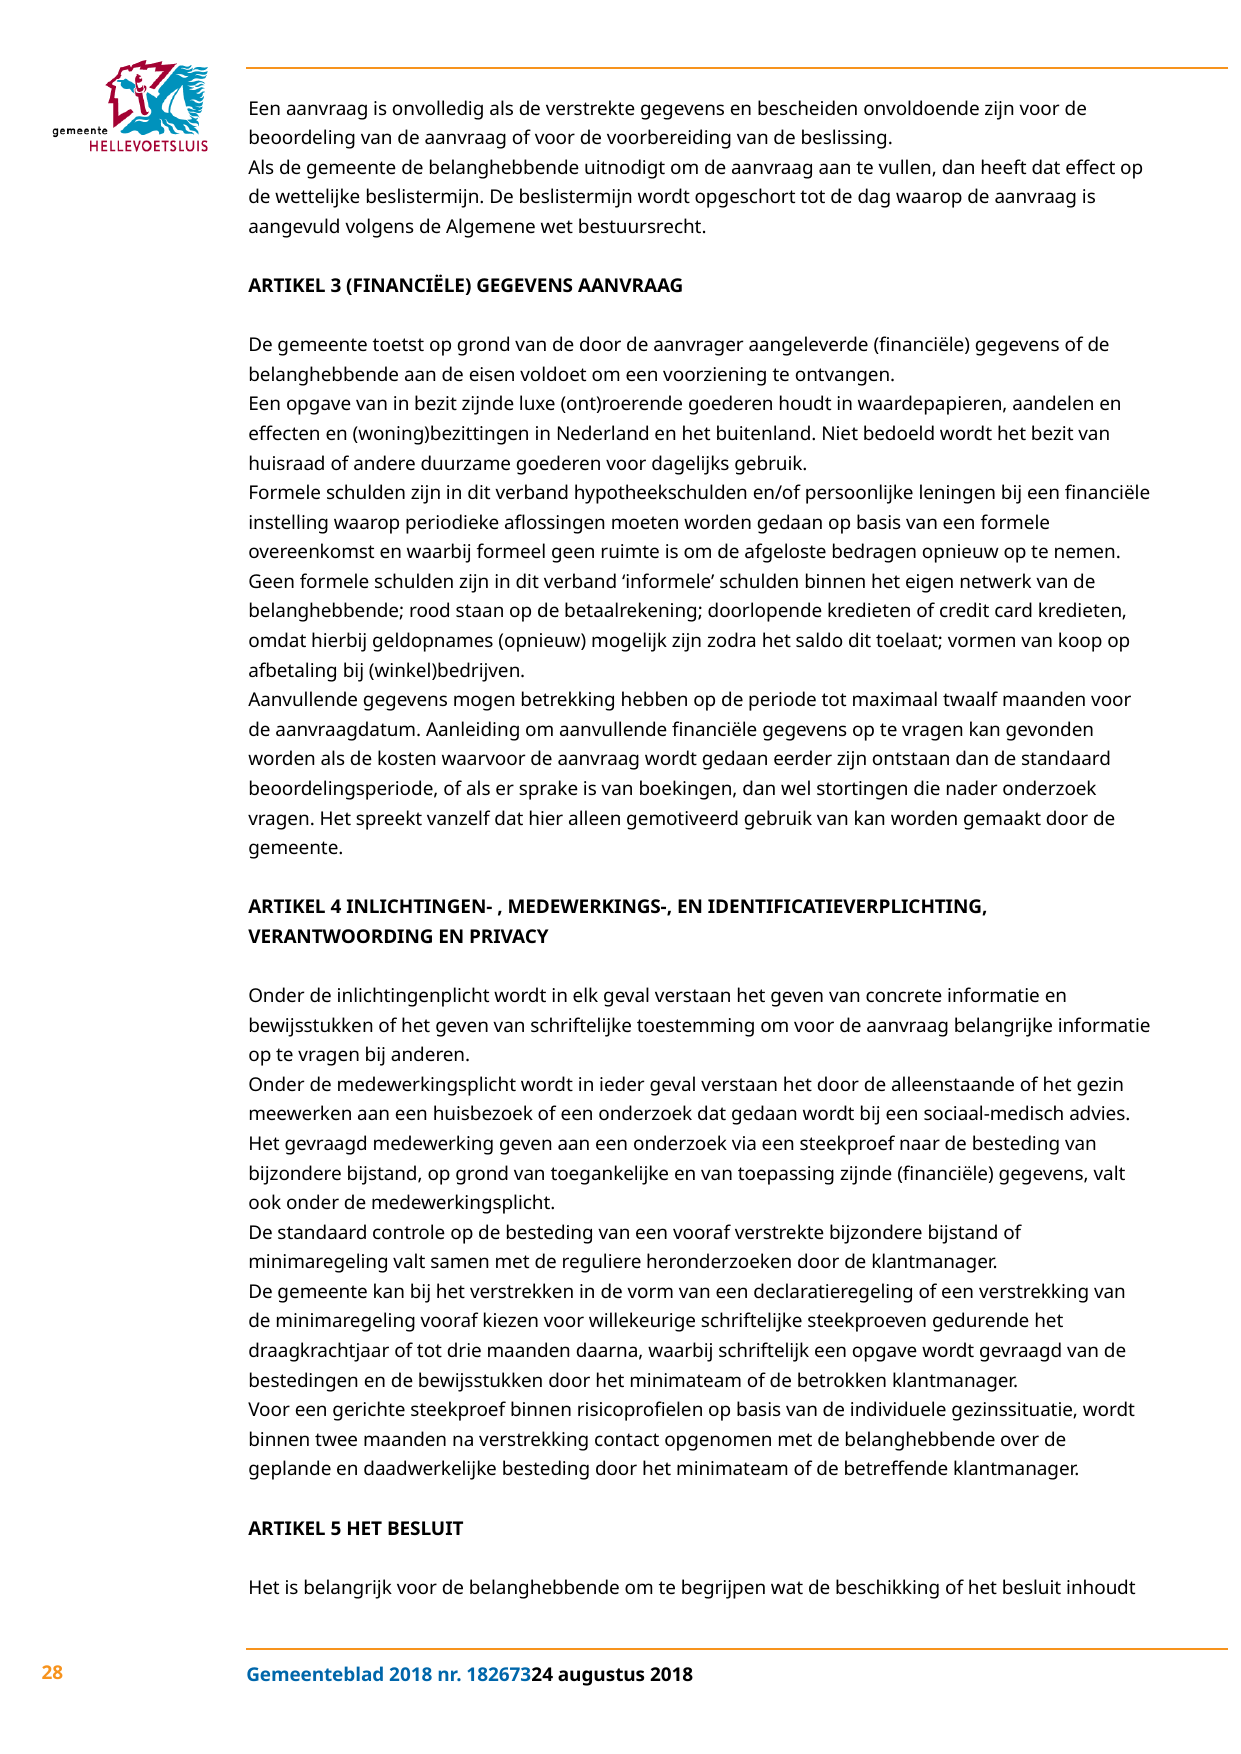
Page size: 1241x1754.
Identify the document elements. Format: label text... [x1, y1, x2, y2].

text Het is belangrijk voor de belanghebbende om te begrijpen wat de beschikking of het besluit inhoudt [248, 1574, 1152, 1600]
text ARTIKEL 5 HET BESLUIT [248, 1515, 1152, 1541]
text ARTIKEL 4 INLICHTINGEN- , MEDEWERKINGS-, EN IDENTIFICATIEVERPLICHTING, VERANTWOORDING EN PRIVACY [248, 893, 1152, 949]
text De gemeente kan bij het verstrekken in de vorm van een declaratieregeling of een verstrekking van de minimaregeling vooraf kiezen voor willekeurige schriftelijke steekproeven gedurende het draagkrachtjaar of tot drie maanden daarna, waarbij schriftelijk een opgave wordt gevraagd van de bestedingen en de bewijsstukken door het minimateam of de betrokken klantmanager. [248, 1278, 1152, 1393]
text Voor een gerichte steekproef binnen risicoprofielen op basis van de individuele gezinssituatie, wordt binnen twee maanden na verstrekking contact opgenomen met de belanghebbende over de geplande en daadwerkelijke besteding door het minimateam of de betreffende klantmanager. [248, 1396, 1152, 1481]
text Een opgave van in bezit zijnde luxe (ont)roerende goederen houdt in waardepapieren, aandelen en effecten en (woning)bezittingen in Nederland en het buitenland. Niet bedoeld wordt het bezit van huisraad of andere duurzame goederen voor dagelijks gebruik. [248, 391, 1152, 476]
text Aanvullende gegevens mogen betrekking hebben op de periode tot maximaal twaalf maanden voor de aanvraagdatum. Aanleiding om aanvullende financiële gegevens op te vragen kan gevonden worden als de kosten waarvoor de aanvraag wordt gedaan eerder zijn ontstaan dan de standaard beoordelingsperiode, of als er sprake is van boekingen, dan wel stortingen die nader onderzoek vragen. Het spreekt vanzelf dat hier alleen gemotiveerd gebruik van kan worden gemaakt door de gemeente. [248, 686, 1152, 860]
text De standaard controle op de besteding van een vooraf verstrekte bijzondere bijstand of minimaregeling valt samen met de reguliere heronderzoeken door de klantmanager. [248, 1219, 1152, 1274]
text Formele schulden zijn in dit verband hypotheekschulden en/of persoonlijke leningen bij een financiële instelling waarop periodieke aflossingen moeten worden gedaan op basis van een formele overeenkomst en waarbij formeel geen ruimte is om de afgeloste bedragen opnieuw op te nemen. [248, 479, 1152, 564]
text Als de gemeente de belanghebbende uitnodigt om de aanvraag aan te vullen, dan heeft dat effect op de wettelijke beslistermijn. De beslistermijn wordt opgeschort tot de dag waarop de aanvraag is aangevuld volgens de Algemene wet bestuursrecht. [248, 154, 1152, 239]
text Onder de medewerkingsplicht wordt in ieder geval verstaan het door de alleenstaande of het gezin meewerken aan een huisbezoek of een onderzoek dat gedaan wordt bij een sociaal-medisch advies. [248, 1071, 1152, 1126]
text Geen formele schulden zijn in dit verband ‘informele’ schulden binnen het eigen netwerk van de belanghebbende; rood staan op de betaalrekening; doorlopende kredieten of credit card kredieten, omdat hierbij geldopnames (opnieuw) mogelijk zijn zodra het saldo dit toelaat; vormen van koop op afbetaling bij (winkel)bedrijven. [248, 568, 1152, 683]
text ARTIKEL 3 (FINANCIËLE) GEGEVENS AANVRAAG [248, 272, 1152, 298]
text De gemeente toetst op grond van de door de aanvrager aangeleverde (financiële) gegevens of de belanghebbende aan de eisen voldoet om een voorziening te ontvangen. [248, 331, 1152, 387]
text Het gevraagd medewerking geven aan een onderzoek via een steekproef naar de besteding van bijzondere bijstand, op grond van toegankelijke en van toepassing zijnde (financiële) gegevens, valt ook onder de medewerkingsplicht. [248, 1130, 1152, 1215]
text Een aanvraag is onvolledig als de verstrekte gegevens en bescheiden onvoldoende zijn voor de beoordeling van de aanvraag of voor de voorbereiding van de beslissing. [248, 95, 1152, 150]
text Onder de inlichtingenplicht wordt in elk geval verstaan het geven van concrete informatie en bewijsstukken of het geven van schriftelijke toestemming om voor de aanvraag belangrijke informatie op te vragen bij anderen. [248, 982, 1152, 1067]
picture [41, 47, 231, 172]
